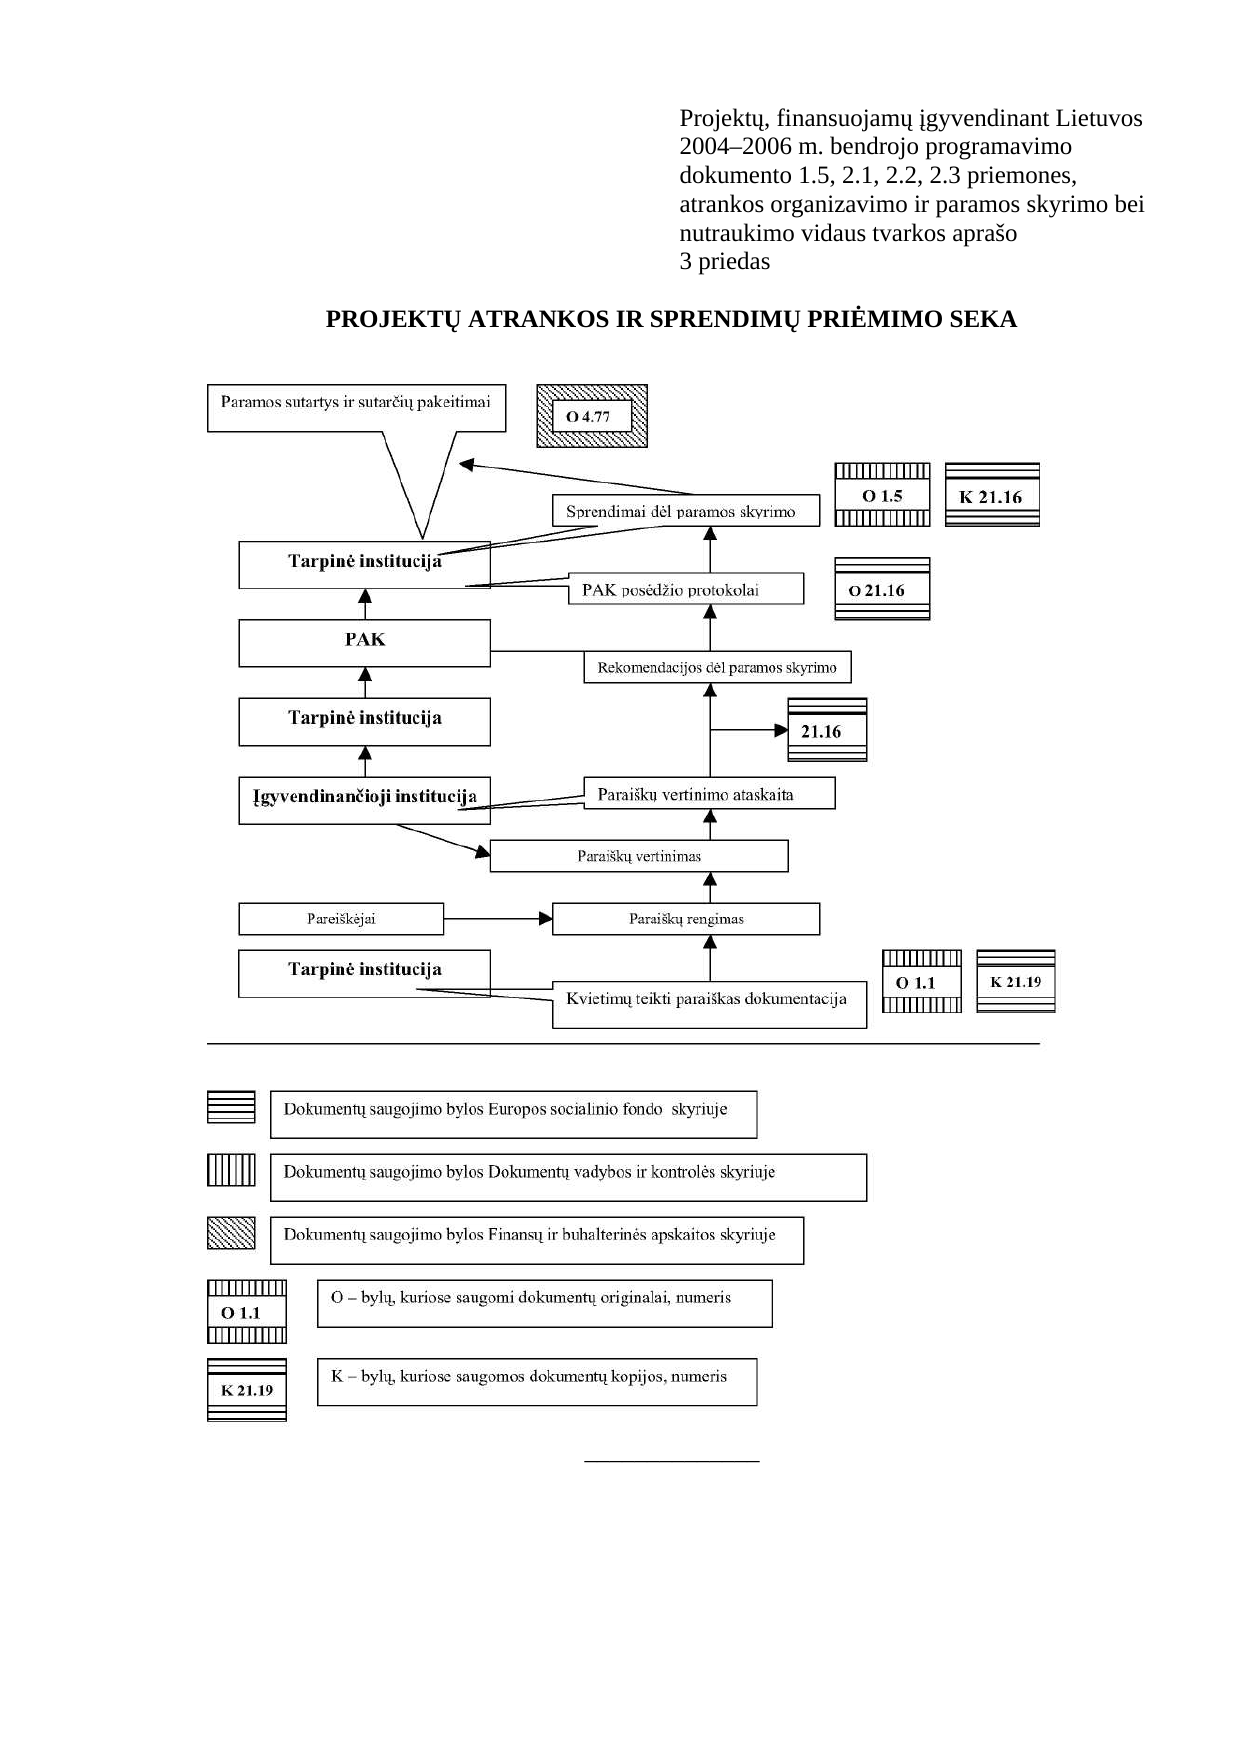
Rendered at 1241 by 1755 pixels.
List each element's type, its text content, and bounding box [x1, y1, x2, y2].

text Projektų, finansuojamų įgyvendinant Lietuvos [177, 103, 1166, 131]
text nutraukimo vidaus tvarkos aprašo [177, 218, 1166, 246]
text 3 priedas [177, 246, 1166, 275]
text 2004–2006 m. bendrojo programavimo [177, 131, 1166, 160]
text dokumento 1.5, 2.1, 2.2, 2.3 priemones, [177, 160, 1166, 189]
text Projektų atrankos ir sprendimų priėmimo seka [177, 304, 1166, 333]
text ______________ [177, 1436, 1166, 1465]
text atrankos organizavimo ir paramos skyrimo bei [177, 189, 1166, 218]
